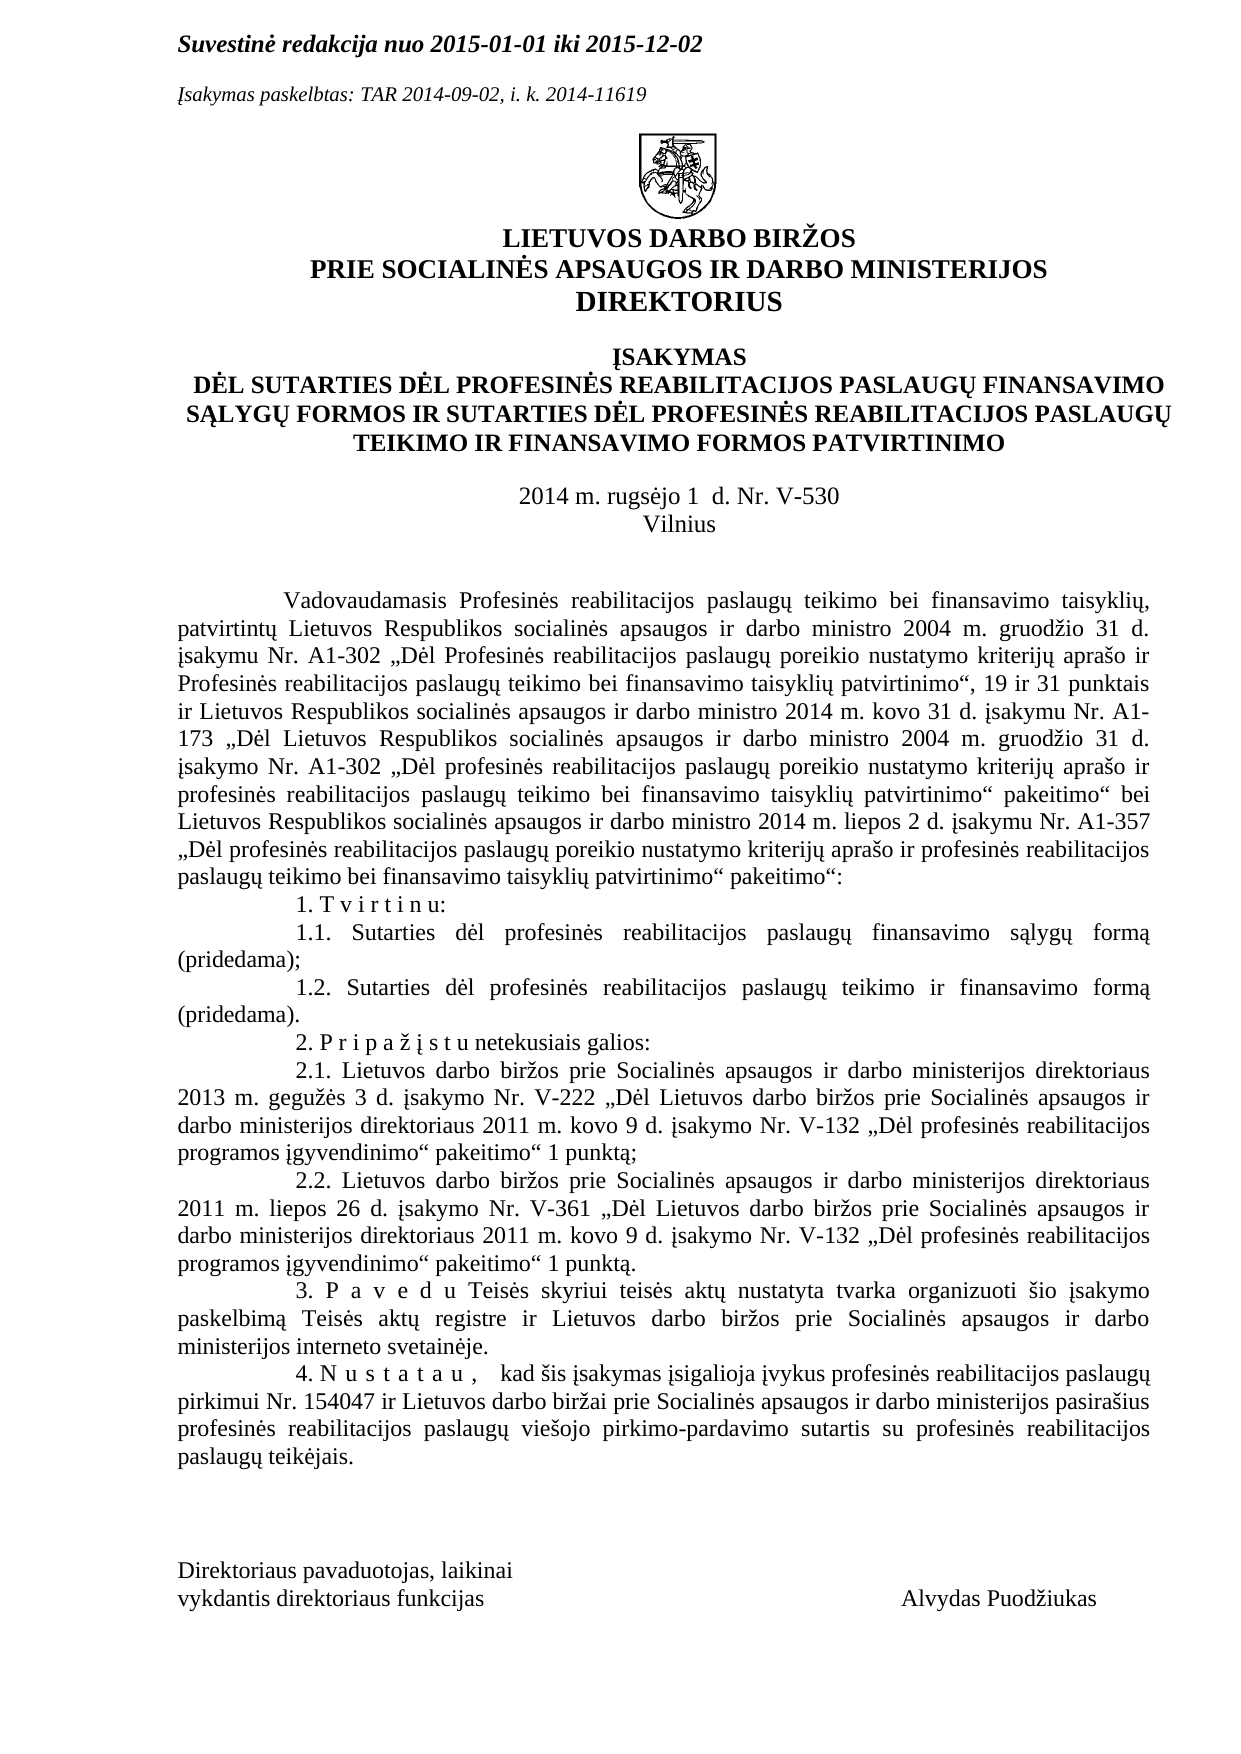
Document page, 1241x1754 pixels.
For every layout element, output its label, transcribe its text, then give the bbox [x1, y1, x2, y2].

text 2014 m. rugsėjo 1 d. Nr. V-530 [177, 481, 1181, 509]
text Suvestinė redakcija nuo 2015-01-01 iki 2015-12-02 [177, 29, 1181, 58]
text Direktoriaus pavaduotojas, laikinai [177, 1556, 1181, 1583]
text 1.1. Sutarties dėl profesinės reabilitacijos paslaugų finansavimo sąlygų formą (pridedama); [177, 918, 1152, 973]
text 4. Nustatau, kad šis įsakymas įsigalioja įvykus profesinės reabilitacijos paslaugų pirkimui Nr. 154047 ir Lietuvos darbo biržai prie Socialinės apsaugos ir darbo ministerijos pasirašius profesinės reabilitacijos paslaugų viešojo pirkimo-pardavimo sutartis su profesinės reabilitacijos paslaugų teikėjais. [177, 1359, 1152, 1470]
text 1. T v i r t i n u: [177, 890, 1152, 918]
text DĖL SUTARTIES DĖL PROFESINĖS REABILITACIJOS PASLAUGŲ FINANSAVIMO SĄLYGŲ FORMOS IR SUTARTIES DĖL PROFESINĖS REABILITACIJOS PASLAUGŲ TEIKIMO IR FINANSAVIMO FORMOS PATVIRTINIMO [177, 370, 1181, 457]
text 2.1. Lietuvos darbo biržos prie Socialinės apsaugos ir darbo ministerijos direktoriaus 2013 m. gegužės 3 d. įsakymo Nr. V-222 „Dėl Lietuvos darbo biržos prie Socialinės apsaugos ir darbo ministerijos direktoriaus 2011 m. kovo 9 d. įsakymo Nr. V-132 „Dėl profesinės reabilitacijos programos įgyvendinimo“ pakeitimo“ 1 punktą; [177, 1056, 1152, 1166]
text 1.2. Sutarties dėl profesinės reabilitacijos paslaugų teikimo ir finansavimo formą (pridedama). [177, 973, 1152, 1028]
text ĮSAKYMAS [177, 342, 1181, 370]
text vykdantis direktoriaus funkcijas Alvydas Puodžiukas [177, 1583, 1181, 1611]
text Vilnius [177, 509, 1181, 538]
text Vadovaudamasis Profesinės reabilitacijos paslaugų teikimo bei finansavimo taisyklių, patvirtintų Lietuvos Respublikos socialinės apsaugos ir darbo ministro 2004 m. gruodžio 31 d. įsakymu Nr. A1-302 „Dėl Profesinės reabilitacijos paslaugų poreikio nustatymo kriterijų aprašo ir Profesinės reabilitacijos paslaugų teikimo bei finansavimo taisyklių patvirtinimo“, 19 ir 31 punktais ir Lietuvos Respublikos socialinės apsaugos ir darbo ministro 2014 m. kovo 31 d. įsakymu Nr. A1-173 „Dėl Lietuvos Respublikos socialinės apsaugos ir darbo ministro 2004 m. gruodžio 31 d. įsakymo Nr. A1-302 „Dėl profesinės reabilitacijos paslaugų poreikio nustatymo kriterijų aprašo ir profesinės reabilitacijos paslaugų teikimo bei finansavimo taisyklių patvirtinimo“ pakeitimo“ bei Lietuvos Respublikos socialinės apsaugos ir darbo ministro 2014 m. liepos 2 d. įsakymu Nr. A1-357 „Dėl profesinės reabilitacijos paslaugų poreikio nustatymo kriterijų aprašo ir profesinės reabilitacijos paslaugų teikimo bei finansavimo taisyklių patvirtinimo“ pakeitimo“: [177, 586, 1152, 890]
text LIETUVOS DARBO BIRŽOS prie socialinės apsaugos ir darbo ministerijos DIREKTORIUS [177, 222, 1181, 318]
text Įsakymas paskelbtas: TAR 2014-09-02, i. k. 2014-11619 [177, 82, 1181, 106]
text 3. P a v e d u Teisės skyriui teisės aktų nustatyta tvarka organizuoti šio įsakymo paskelbimą Teisės aktų registre ir Lietuvos darbo biržos prie Socialinės apsaugos ir darbo ministerijos interneto svetainėje. [177, 1276, 1152, 1359]
text 2.2. Lietuvos darbo biržos prie Socialinės apsaugos ir darbo ministerijos direktoriaus 2011 m. liepos 26 d. įsakymo Nr. V-361 „Dėl Lietuvos darbo biržos prie Socialinės apsaugos ir darbo ministerijos direktoriaus 2011 m. kovo 9 d. įsakymo Nr. V-132 „Dėl profesinės reabilitacijos programos įgyvendinimo“ pakeitimo“ 1 punktą. [177, 1166, 1152, 1276]
text 2. P r i p a ž į s t u netekusiais galios: [266, 1028, 1152, 1056]
